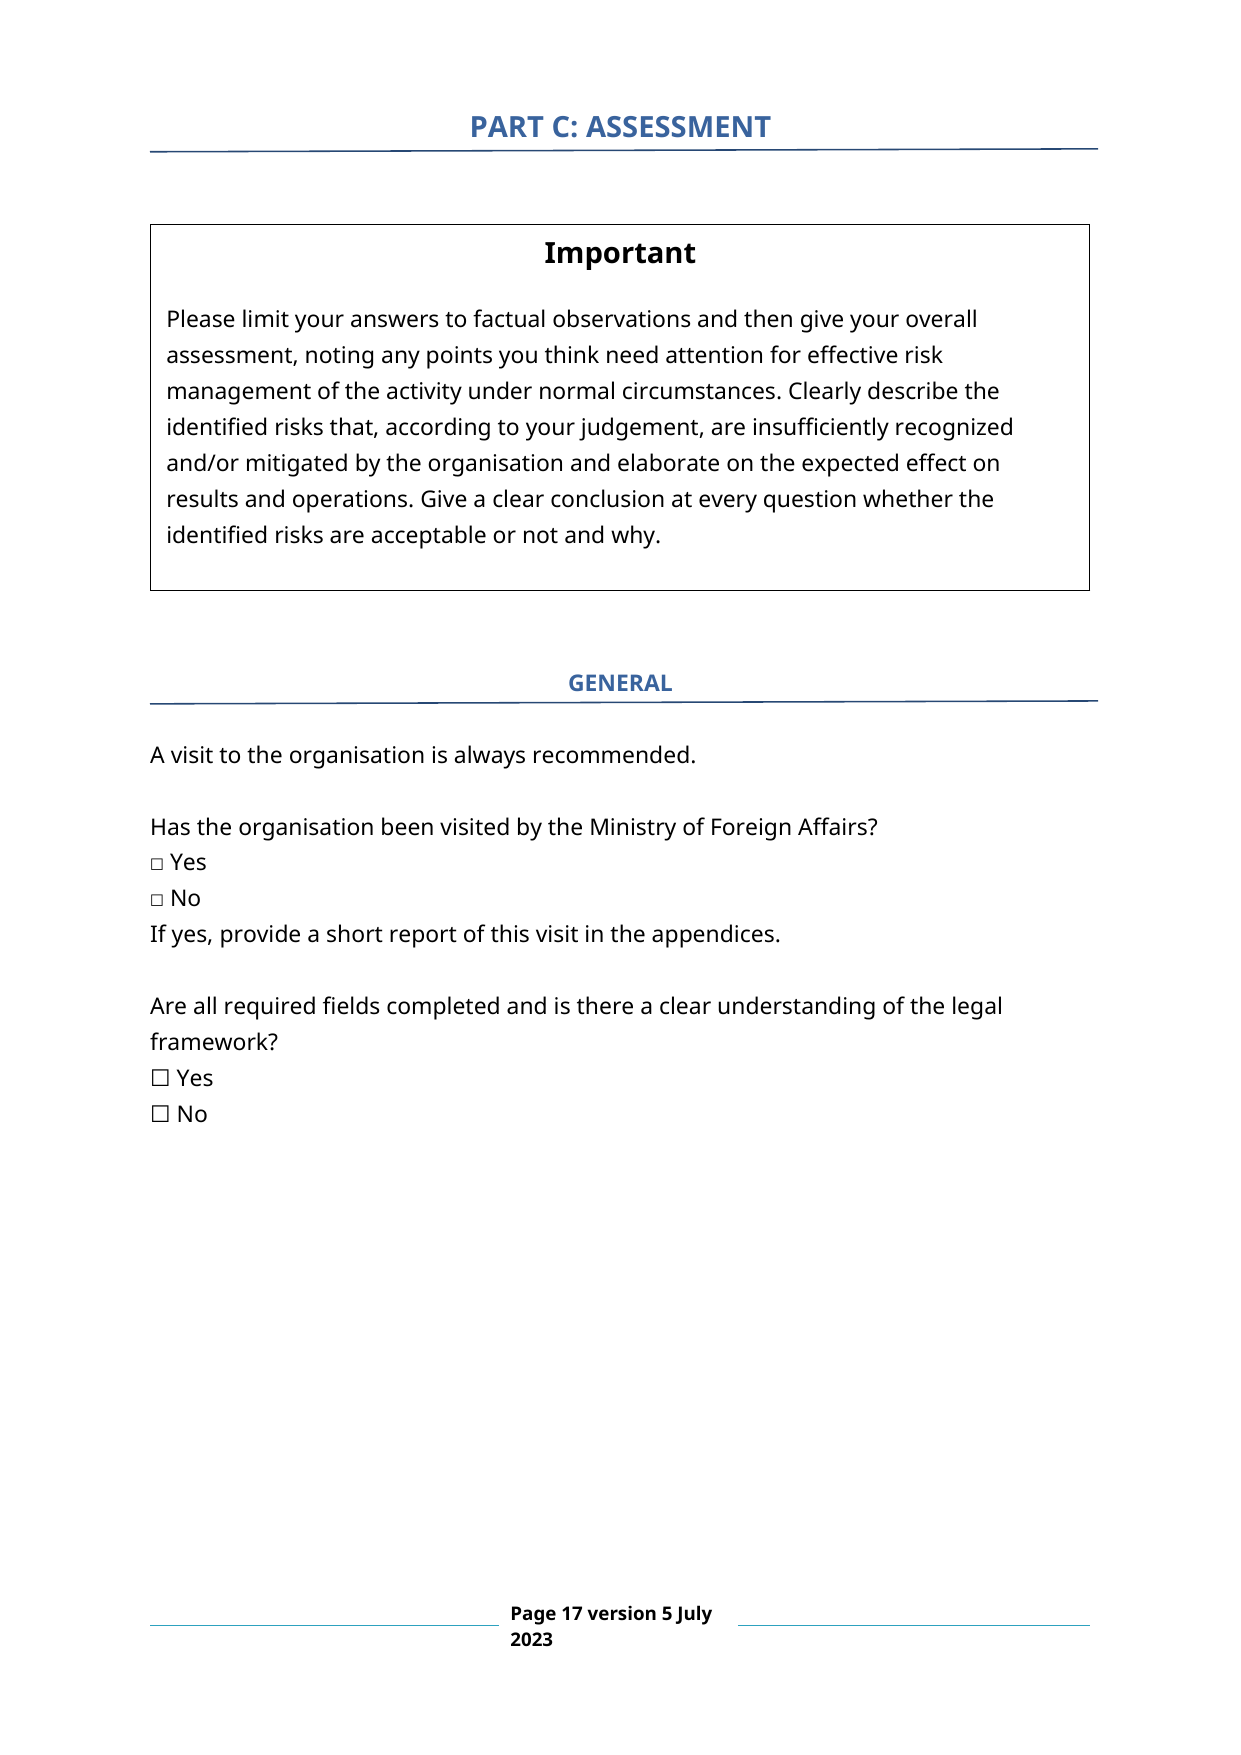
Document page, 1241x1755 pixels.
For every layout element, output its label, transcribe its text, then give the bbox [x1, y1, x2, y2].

text ☐ Yes [150, 1062, 1090, 1093]
text If yes, provide a short report of this visit in the appendices. [150, 918, 1090, 949]
subtitle PART C: ASSESSMENT [150, 106, 1090, 146]
text Are all required fields completed and is there a clear understanding of the legal framework? [150, 990, 1090, 1057]
text ☐ No [150, 882, 1090, 913]
text A visit to the organisation is always recommended. [150, 738, 1090, 770]
text Important [166, 232, 1074, 272]
subtitle GENERAL [150, 667, 1090, 698]
list Has the organisation been visited by the Ministry of Foreign Affairs? [150, 810, 1090, 842]
text Please limit your answers to factual observations and then give your overall assessment, noting any points you think need attention for effective risk management of the activity under normal circumstances. Clearly describe the identified risks that, according to your judgement, are insufficiently recognized and/or mitigated by the organisation and elaborate on the expected effect on results and operations. Give a clear conclusion at every question whether the identified risks are acceptable or not and why. [166, 303, 1074, 582]
text ☐ Yes [150, 846, 1090, 878]
text ☐ No [150, 1098, 1090, 1129]
